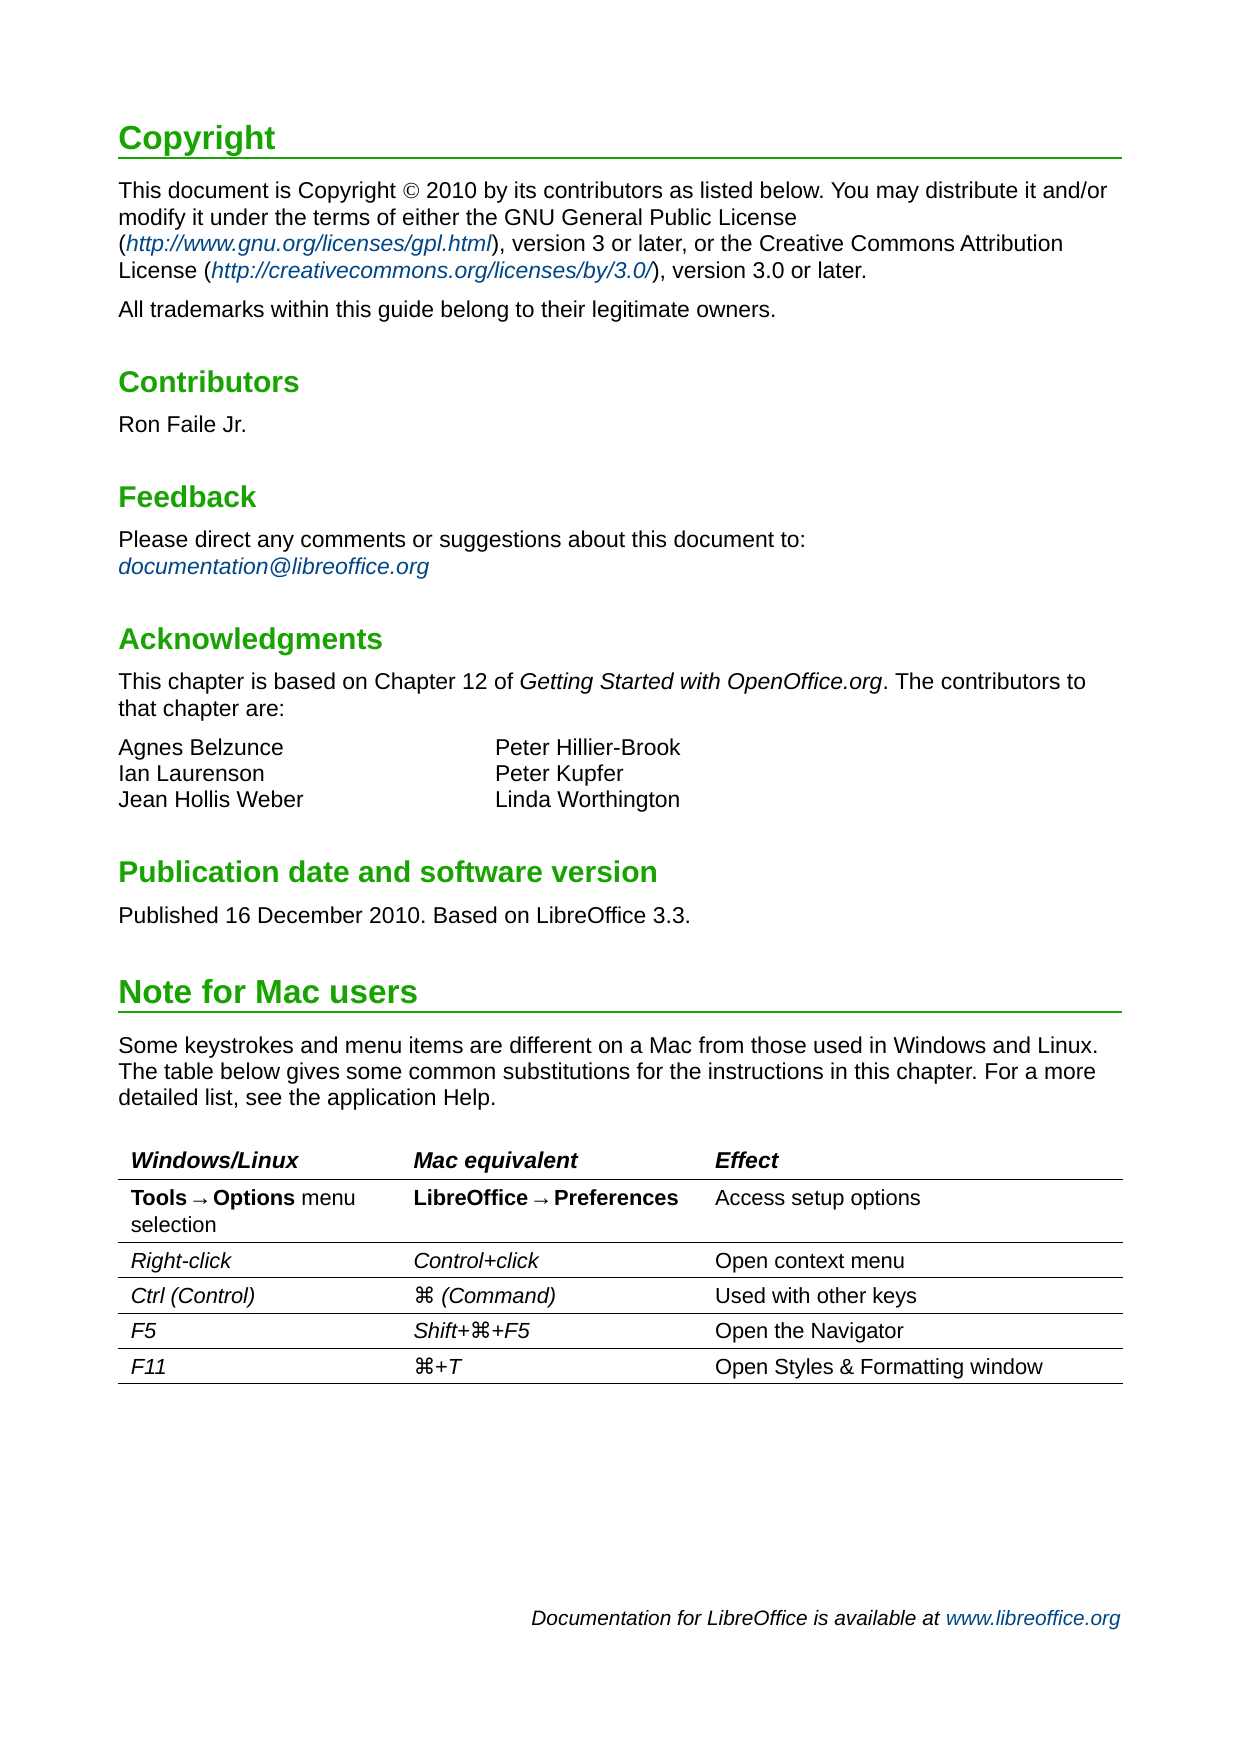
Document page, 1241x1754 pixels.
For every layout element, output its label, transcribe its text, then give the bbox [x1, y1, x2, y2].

table_cell Tools → Options menu selection [118, 1180, 401, 1242]
table_header Effect [703, 1141, 1122, 1179]
text This chapter is based on Chapter 12 of Getting Started with OpenOffice.org. The contributors to that chapter are: [118, 668, 1122, 721]
text Please direct any comments or suggestions about this document to: documentation@libreoffice.org [118, 526, 1122, 579]
text Some keystrokes and menu items are different on a Mac from those used in Windows and Linux. The table below gives some common substitutions for the instructions in this chapter. For a more detailed list, see the application Help. [118, 1032, 1122, 1111]
table_cell LibreOffice → Preferences [401, 1180, 702, 1242]
table_cell z+T [401, 1349, 702, 1383]
table_cell Open the Navigator [703, 1314, 1122, 1348]
table_cell Open Styles & Formatting window [703, 1349, 1122, 1383]
table_cell Used with other keys [703, 1278, 1122, 1312]
table_cell F11 [118, 1349, 401, 1383]
table_cell z (Command) [401, 1278, 702, 1312]
text All trademarks within this guide belong to their legitimate owners. [118, 296, 1122, 322]
table_cell Ctrl (Control) [118, 1278, 401, 1312]
table_header Mac equivalent [401, 1141, 702, 1179]
text Ron Faile Jr. [118, 411, 1122, 437]
text This document is Copyright © 2010 by its contributors as listed below. You may distribute it and/or modify it under the terms of either the GNU General Public License (http://www.gnu.org/licenses/gpl.html), version 3 or later, or the Creative Commons Attribution License (http://creativecommons.org/licenses/by/3.0/), version 3.0 or later. [118, 177, 1122, 283]
text Feedback [118, 479, 1122, 514]
subtitle Note for Mac users [118, 972, 1122, 1011]
table_cell Access setup options [703, 1180, 1122, 1242]
subtitle Copyright [118, 118, 1122, 157]
table_header Windows/Linux [118, 1141, 401, 1179]
table_cell Right-click [118, 1243, 401, 1277]
text Agnes Belzunce Peter Hillier-Brook Ian Laurenson Peter Kupfer Jean Hollis Weber Linda Worthington [118, 733, 1122, 813]
text Acknowledgments [118, 621, 1122, 656]
text Published 16 December 2010. Based on LibreOffice 3.3. [118, 902, 1122, 928]
table_cell Shift+z+F5 [401, 1314, 702, 1348]
text Contributors [118, 364, 1122, 398]
table_cell Open context menu [703, 1243, 1122, 1277]
table_cell Control+click [401, 1243, 702, 1277]
table_cell F5 [118, 1314, 401, 1348]
text Publication date and software version [118, 854, 1122, 889]
